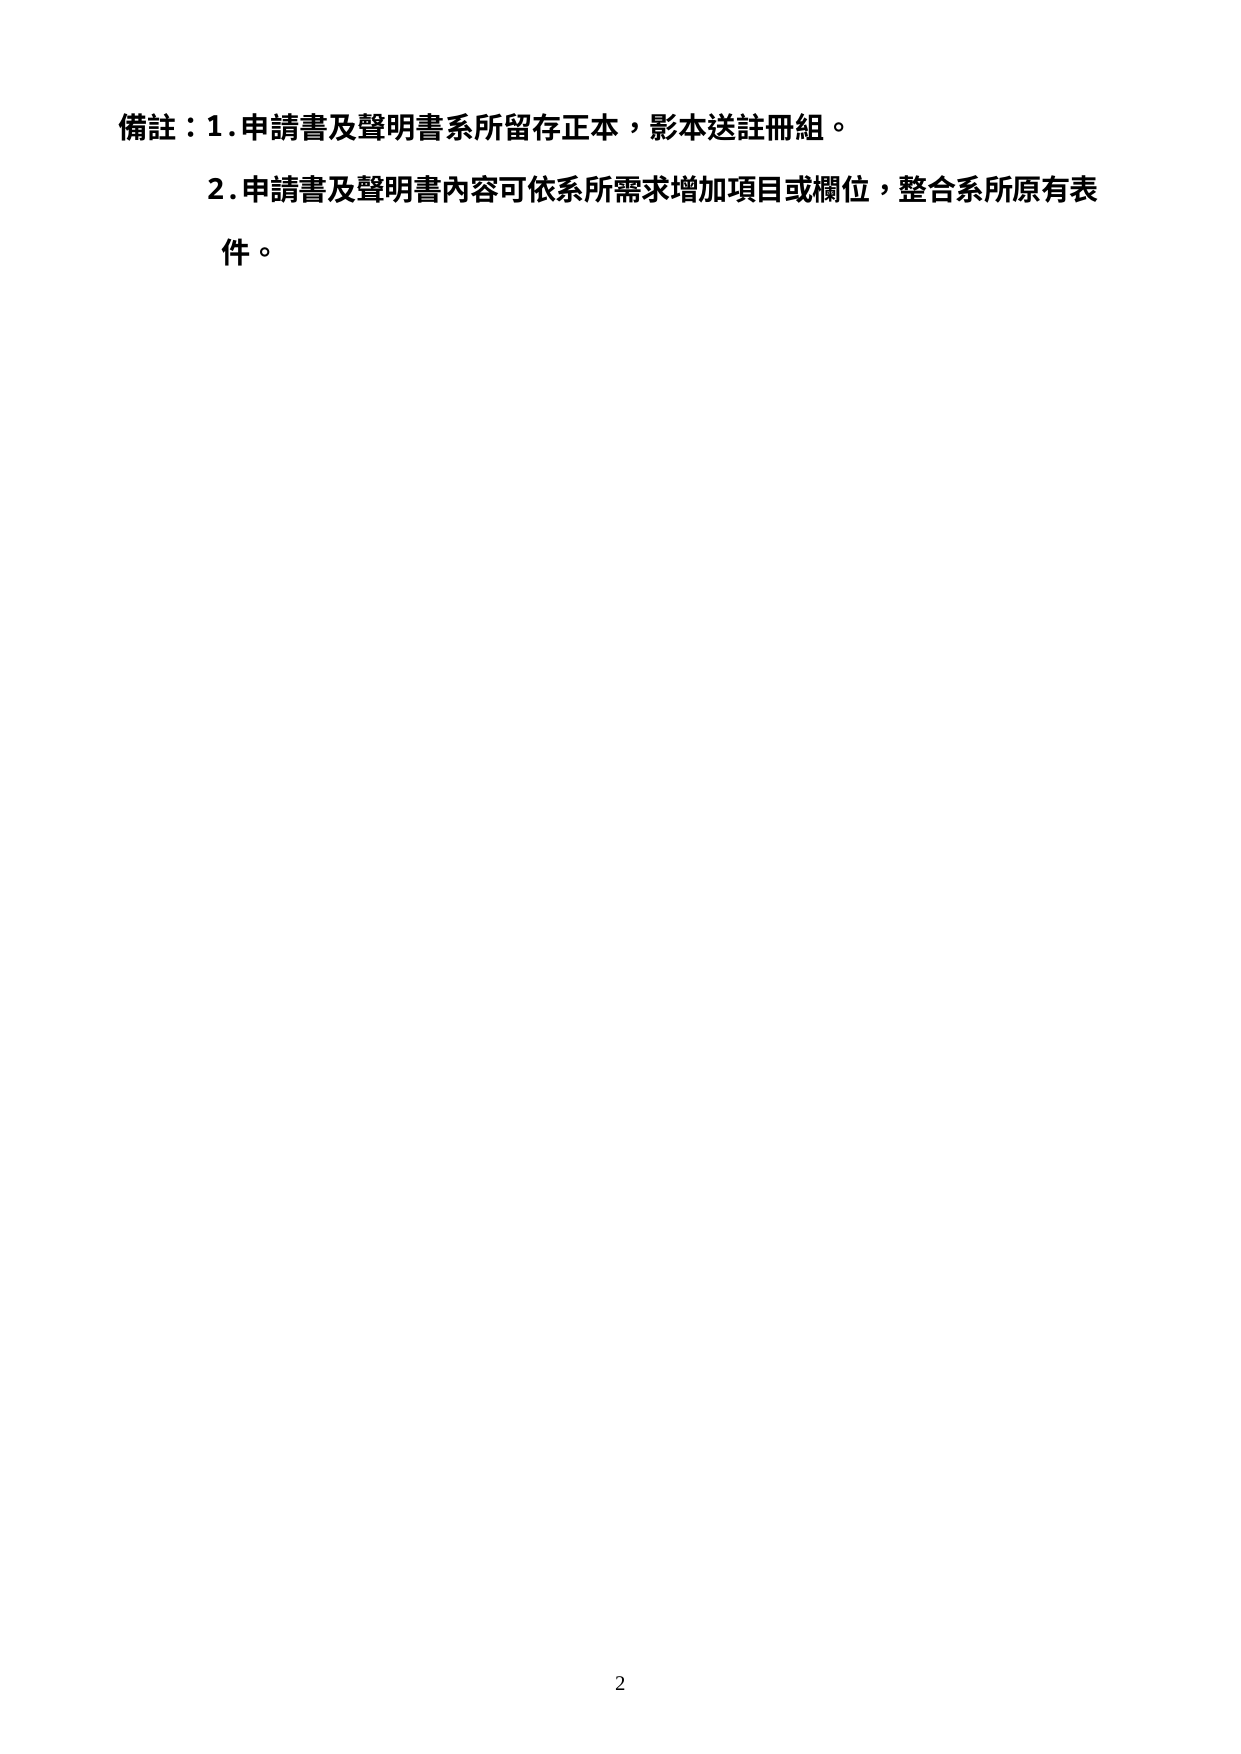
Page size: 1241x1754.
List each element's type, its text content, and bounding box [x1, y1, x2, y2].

text 2.申請書及聲明書內容可依系所需求增加項目或欄位，整合系所原有表件。 [207, 146, 1122, 271]
text 備註：1.申請書及聲明書系所留存正本，影本送註冊組。 [118, 84, 1122, 146]
